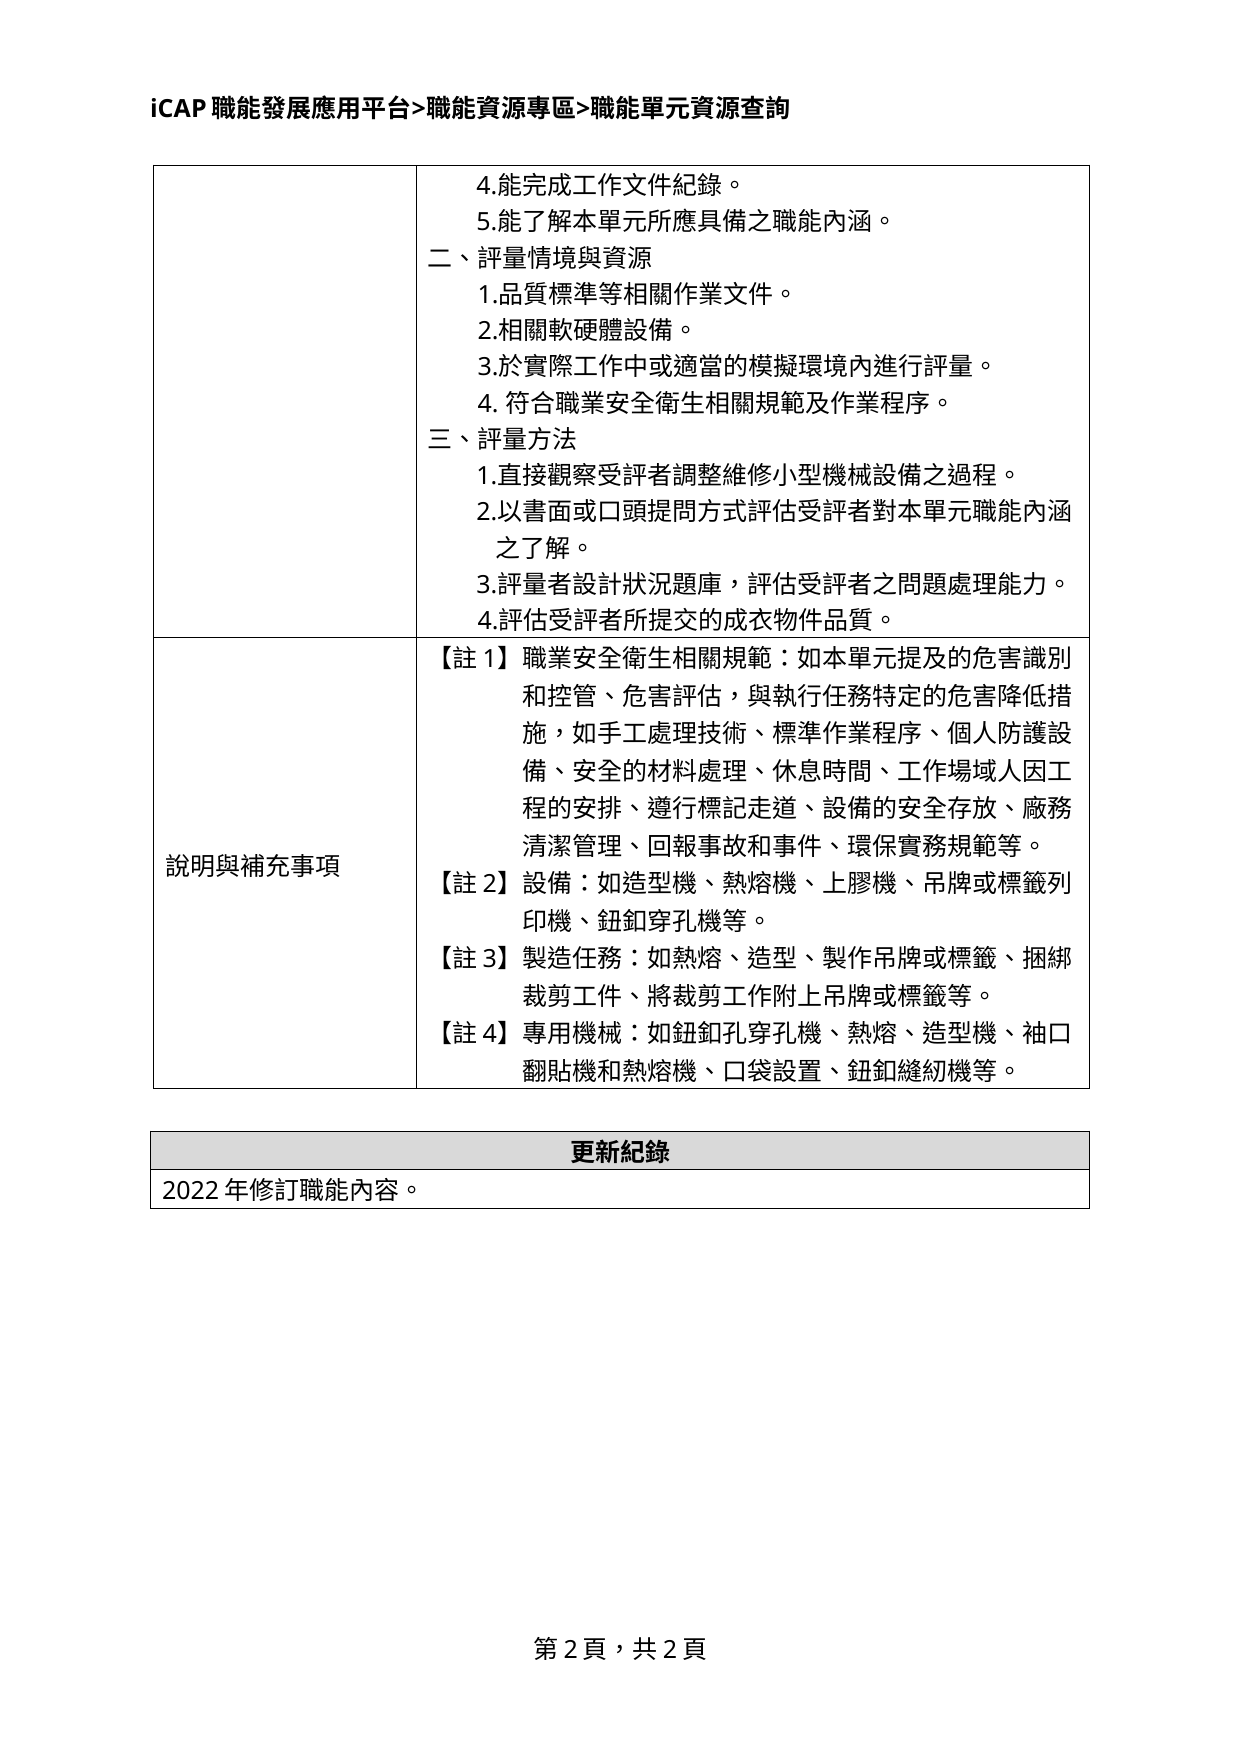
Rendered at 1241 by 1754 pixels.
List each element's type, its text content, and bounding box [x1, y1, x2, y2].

table_cell 4.能完成工作文件紀錄。 5.能了解本單元所應具備之職能內涵。 二、評量情境與資源 1.品質標準等相關作業文件。 2.相關軟硬體設備。 3.於實際工作中或適當的模擬環境內進行評量。 4. 符合職業安全衛生相關規範及作業程序。 三、評量方法 1.直接觀察受評者調整維修小型機械設備之過程。 2.以書面或口頭提問方式評估受評者對本單元職能內涵之了解。 3.評量者設計狀況題庫，評估受評者之問題處理能力。 4.評估受評者所提交的成衣物件品質。 [417, 166, 1089, 637]
table_cell 說明與補充事項 [154, 638, 416, 1088]
table_cell 2022年修訂職能內容。 [151, 1170, 1089, 1208]
table_header 更新紀錄 [151, 1132, 1089, 1169]
table_cell [154, 166, 416, 637]
table_cell 【註1】職業安全衛生相關規範：如本單元提及的危害識別和控管、危害評估，與執行任務特定的危害降低措施，如手工處理技術、標準作業程序、個人防護設備、安全的材料處理、休息時間、工作場域人因工程的安排、遵行標記走道、設備的安全存放、廠務清潔管理、回報事故和事件、環保實務規範等。 【註2】設備：如造型機、熱熔機、上膠機、吊牌或標籤列印機、鈕釦穿孔機等。 【註3】製造任務：如熱熔、造型、製作吊牌或標籤、捆綁裁剪工件、將裁剪工作附上吊牌或標籤等。 【註4】專用機械：如鈕釦孔穿孔機、熱熔、造型機、袖口翻貼機和熱熔機、口袋設置、鈕釦縫紉機等。 [417, 638, 1089, 1088]
